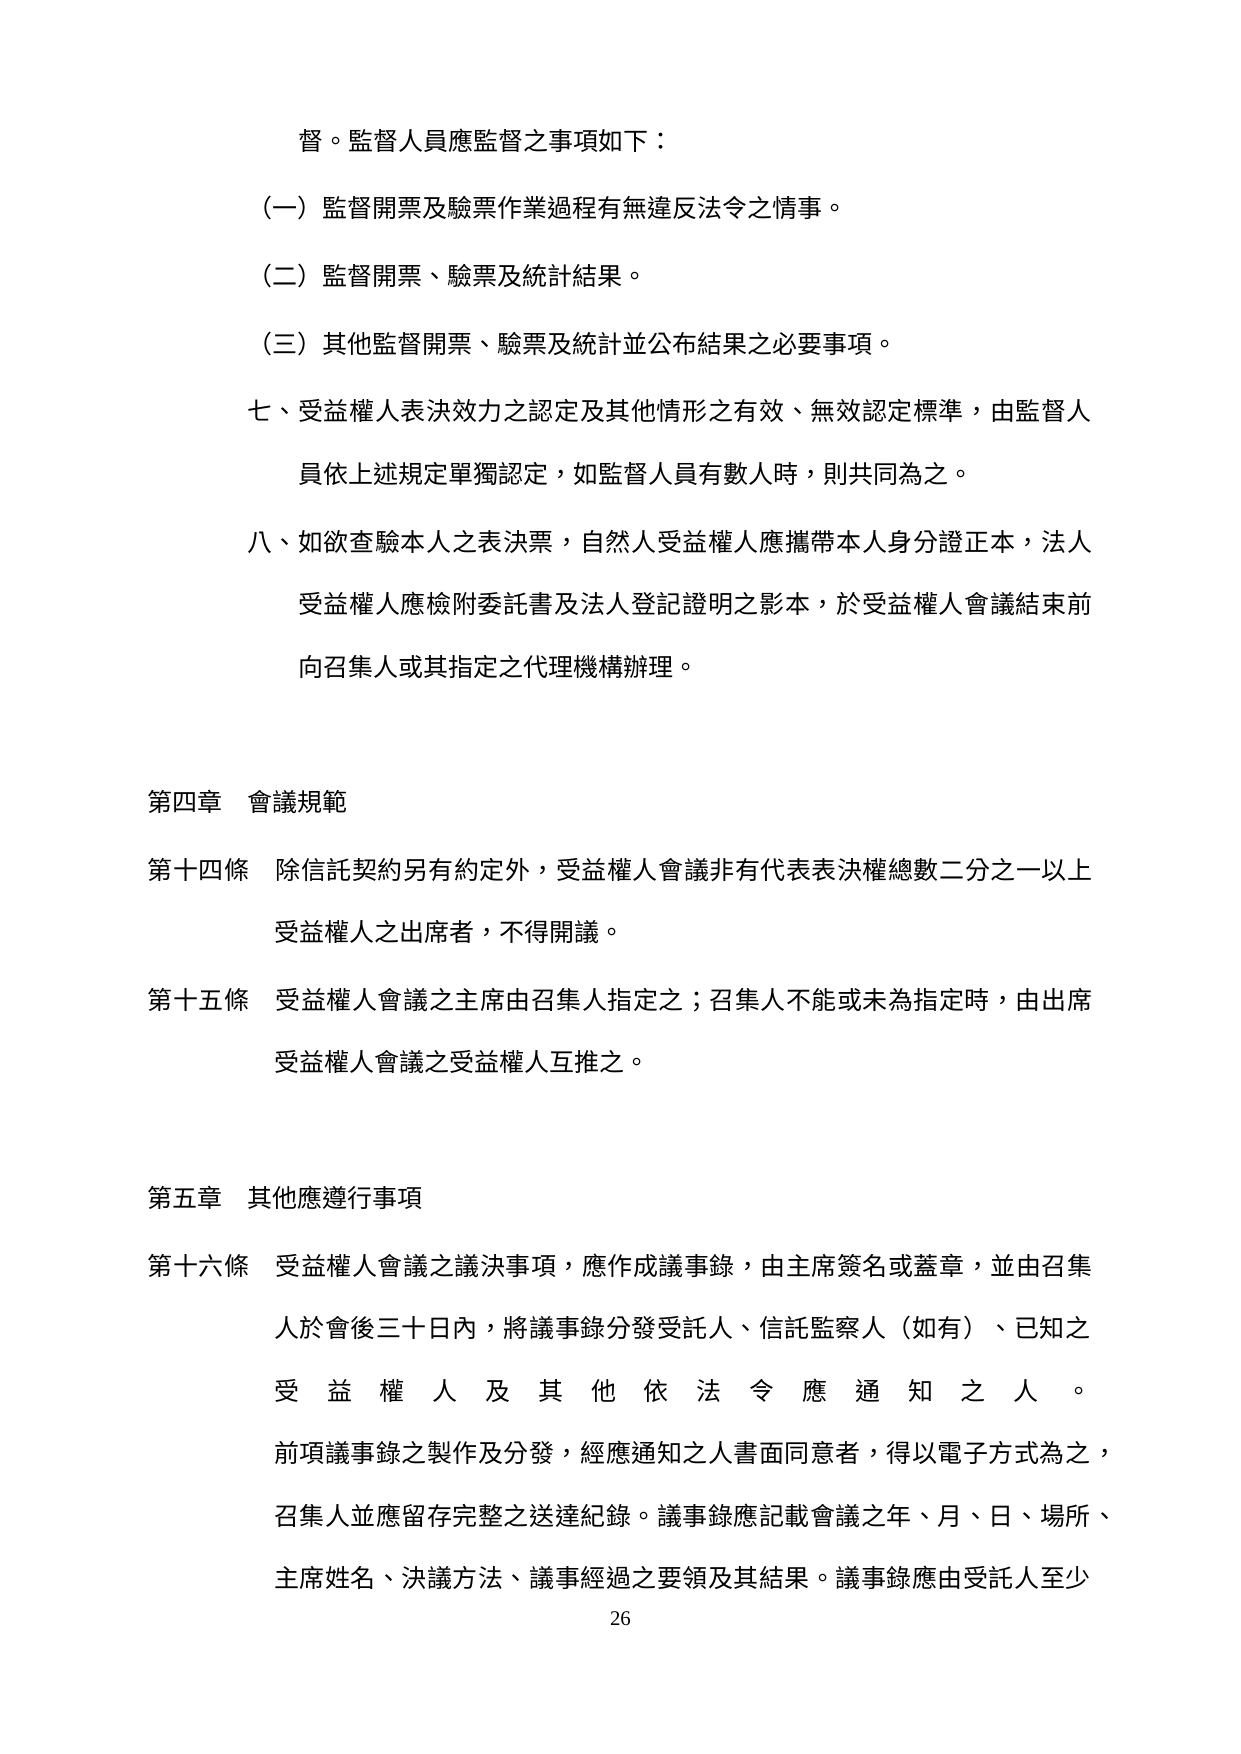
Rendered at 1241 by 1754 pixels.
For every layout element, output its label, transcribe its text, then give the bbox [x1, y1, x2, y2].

text （二）監督開票、驗票及統計結果。 [248, 233, 1092, 295]
text 第十五條 受益權人會議之主席由召集人指定之；召集人不能或未為指定時，由出席受益權人會議之受益權人互推之。 [148, 957, 1092, 1082]
text 第五章 其他應遵行事項 [148, 1155, 1092, 1217]
text 督。監督人員應監督之事項如下： [247, 97, 1092, 160]
text 七、 受益權人表決效力之認定及其他情形之有效、無效認定標準，由監督人員依上述規定單獨認定，如監督人員有數人時，則共同為之。 [247, 368, 1092, 493]
text 第十四條 除信託契約另有約定外，受益權人會議非有代表表決權總數二分之一以上受益權人之出席者，不得開議。 [148, 827, 1092, 952]
text 第四章 會議規範 [148, 759, 1092, 821]
text （一）監督開票及驗票作業過程有無違反法令之情事。 [248, 165, 1092, 228]
text 八、 如欲查驗本人之表決票，自然人受益權人應攜帶本人身分證正本，法人受益權人應檢附委託書及法人登記證明之影本，於受益權人會議結束前向召集人或其指定之代理機構辦理。 [247, 498, 1092, 686]
text （三）其他監督開票、驗票及統計並公布結果之必要事項。 [248, 301, 1092, 363]
text 第十六條 受益權人會議之議決事項，應作成議事錄，由主席簽名或蓋章，並由召集人於會後三十日內，將議事錄分發受託人、信託監察人（如有）、已知之受益權人及其他依法令應通知之人。 前項議事錄之製作及分發，經應通知之人書面同意者，得以電子方式為之，召集人並應留存完整之送達紀錄。議事錄應記載會議之年、月、日、場所、主席姓名、決議方法、議事經過之要領及其結果。議事錄應由受託人至少保存至信託關係消滅後一年。 [148, 1222, 1092, 1597]
